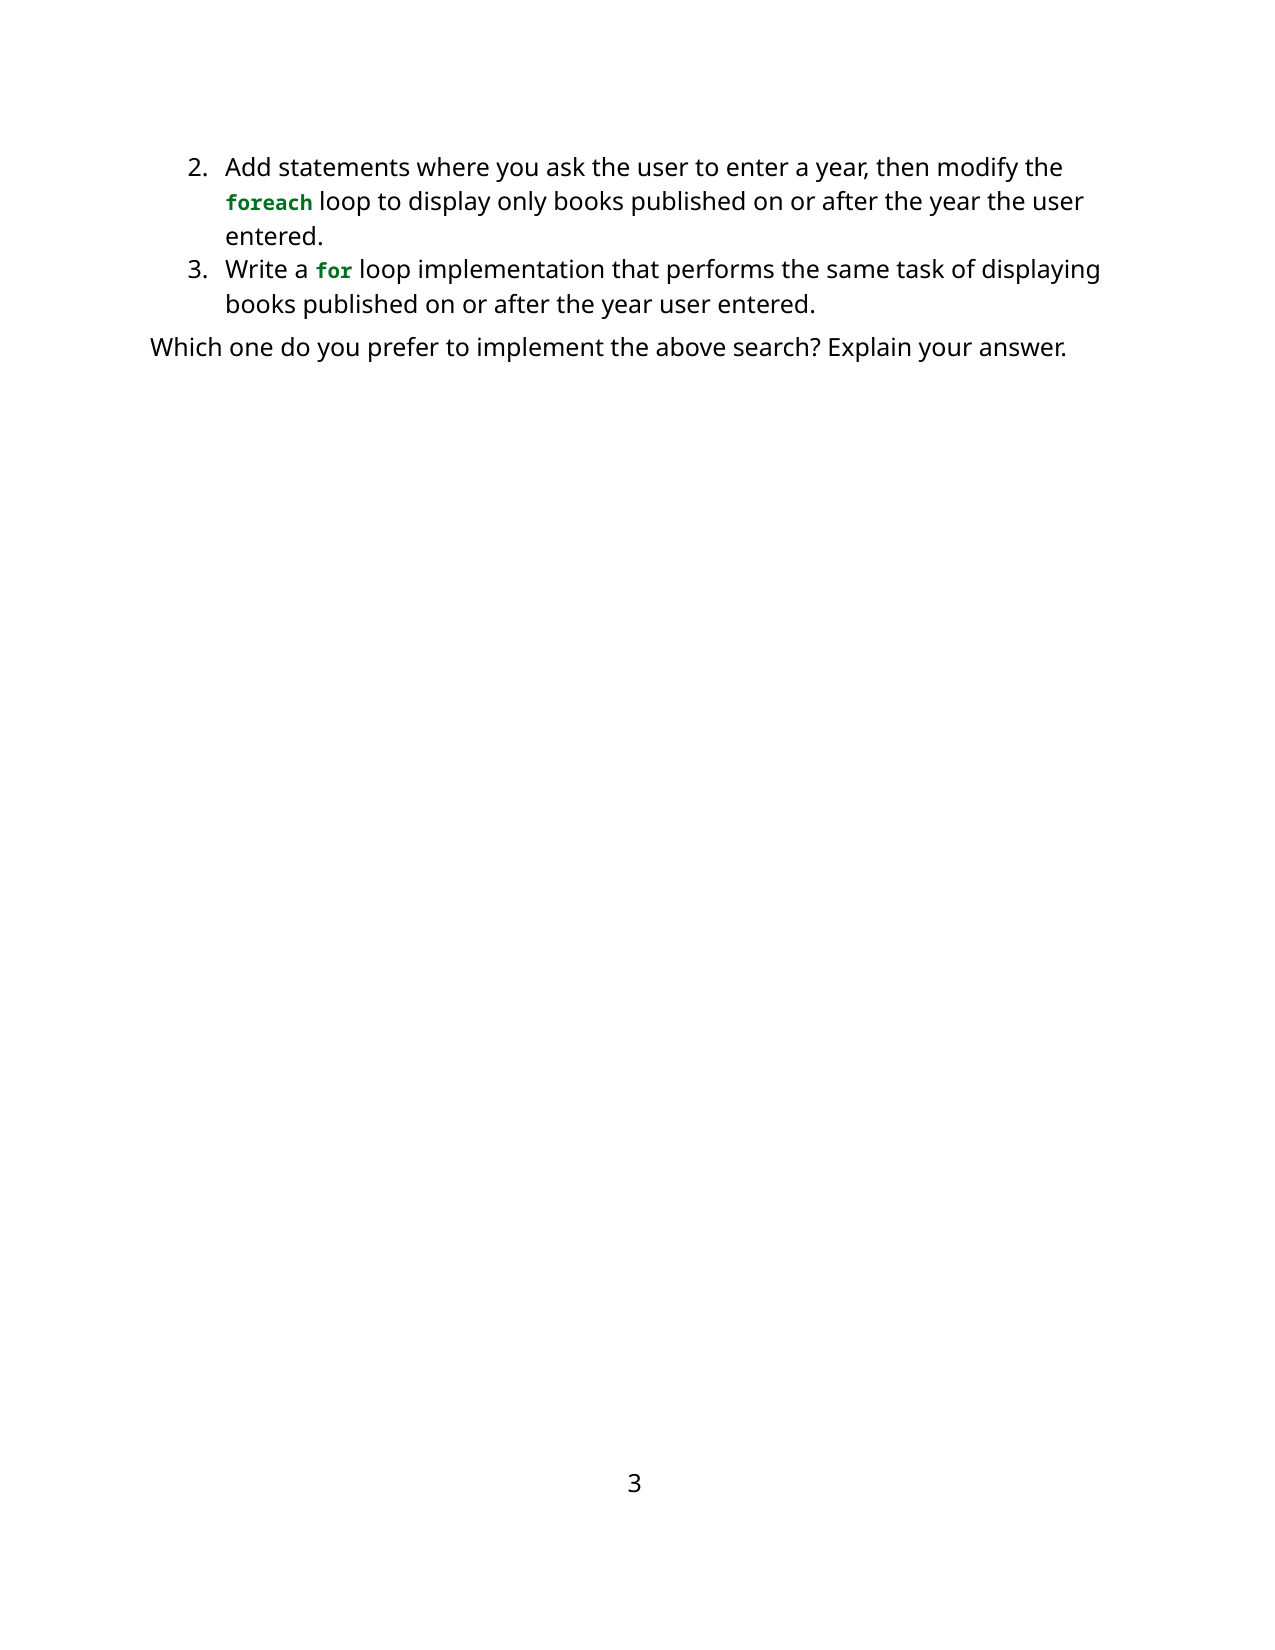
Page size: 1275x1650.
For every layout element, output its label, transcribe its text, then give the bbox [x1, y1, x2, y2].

list Write a for loop implementation that performs the same task of displaying books published on or after the year user entered. [187, 252, 1125, 320]
text Which one do you prefer to implement the above search? Explain your answer. [150, 329, 1125, 363]
list Add statements where you ask the user to enter a year, then modify the foreach loop to display only books published on or after the year the user entered. [187, 150, 1125, 252]
